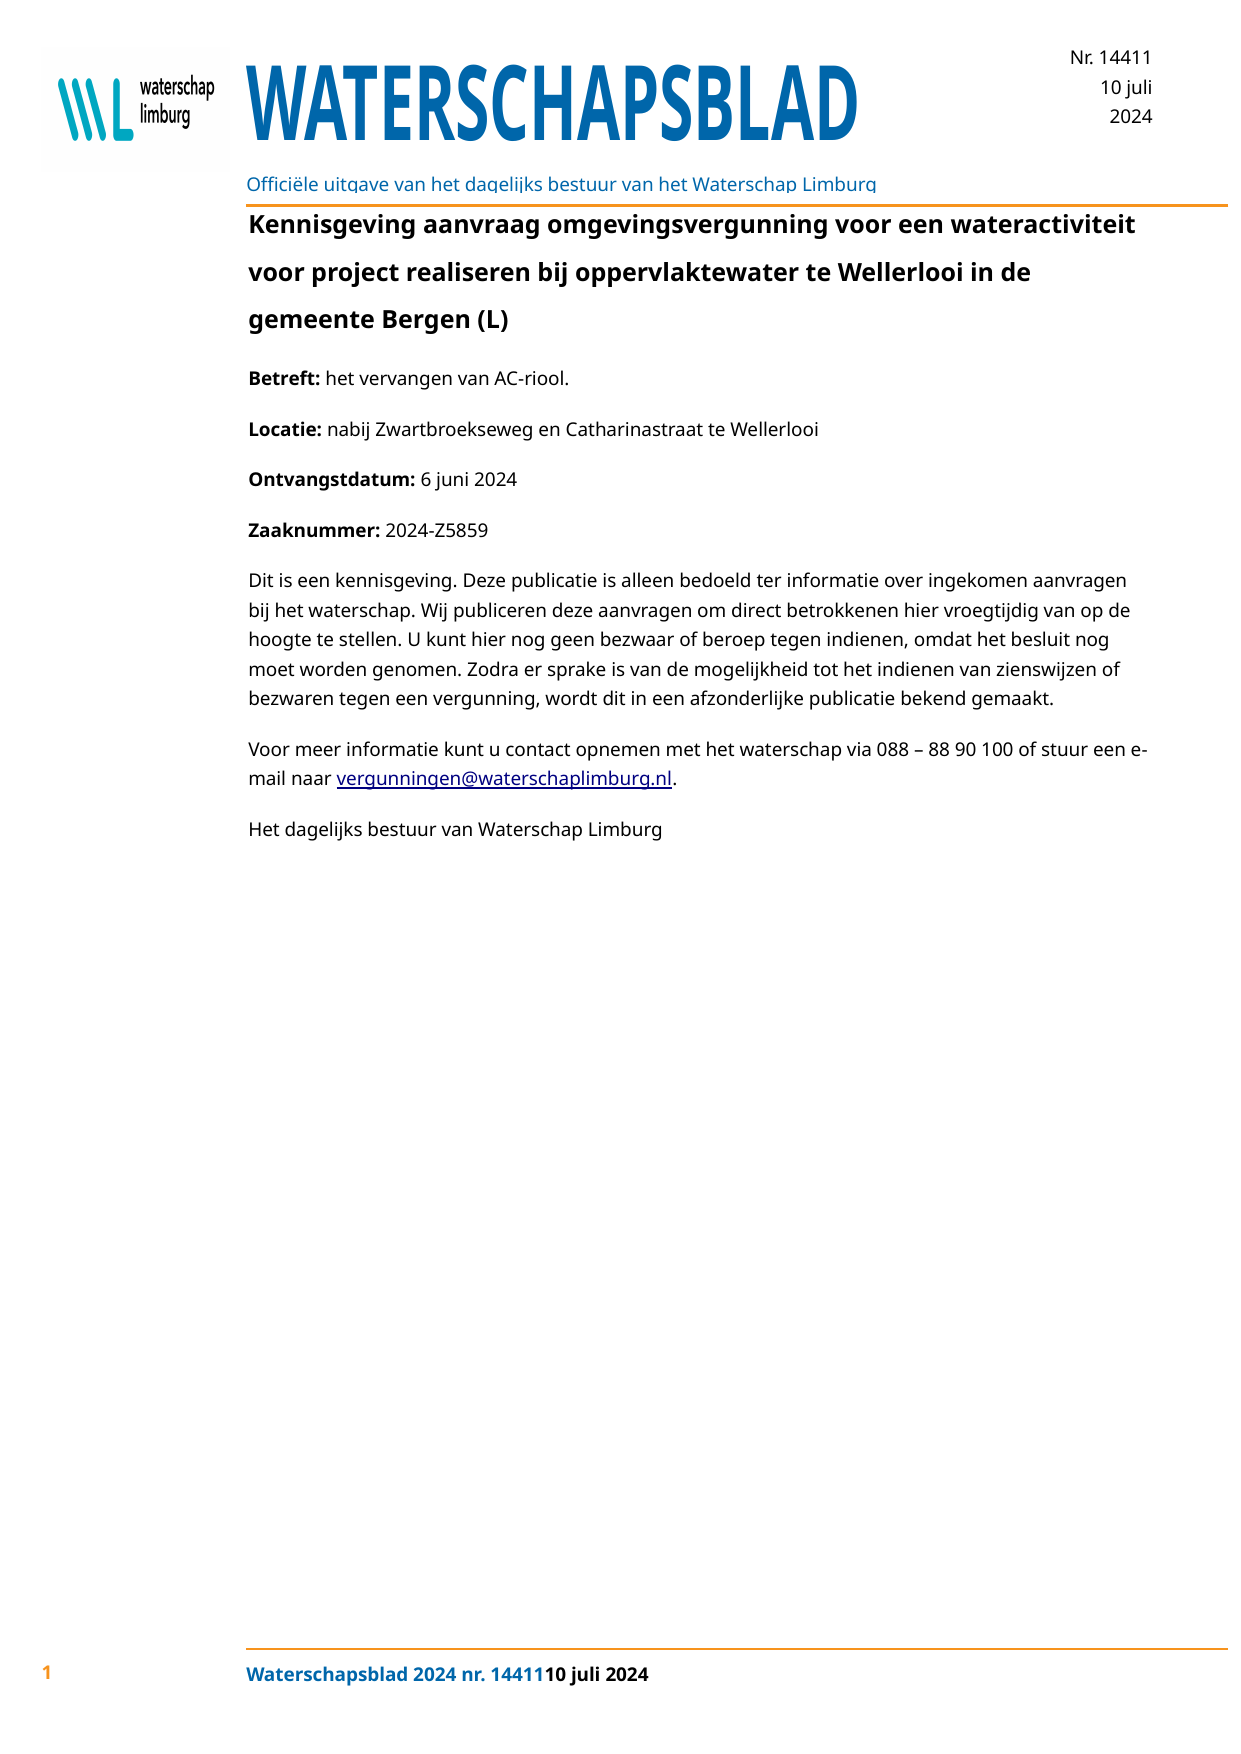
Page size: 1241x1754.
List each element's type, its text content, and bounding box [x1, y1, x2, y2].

text Zaaknummer: 2024-Z5859 [248, 517, 1152, 542]
text Voor meer informatie kunt u contact opnemen met het waterschap via 088 – 88 90 100 of stuur een e-mail naar vergunningen@waterschaplimburg.nl. [248, 736, 1152, 791]
text Het dagelijks bestuur van Waterschap Limburg [248, 816, 1152, 842]
picture [41, 47, 231, 172]
text Locatie: nabij Zwartbroekseweg en Catharinastraat te Wellerlooi [248, 416, 1152, 442]
text Dit is een kennisgeving. Deze publicatie is alleen bedoeld ter informatie over ingekomen aanvragen bij het waterschap. Wij publiceren deze aanvragen om direct betrokkenen hier vroegtijdig van op de hoogte te stellen. U kunt hier nog geen bezwaar of beroep tegen indienen, omdat het besluit nog moet worden genomen. Zodra er sprake is van de mogelijkheid tot het indienen van zienswijzen of bezwaren tegen een vergunning, wordt dit in een afzonderlijke publicatie bekend gemaakt. [248, 567, 1152, 711]
text Betreft: het vervangen van AC-riool. [248, 366, 1152, 391]
text Kennisgeving aanvraag omgevingsvergunning voor een wateractiviteit voor project realiseren bij oppervlaktewater te Wellerlooi in de gemeente Bergen (L) [248, 207, 1152, 336]
text Ontvangstdatum: 6 juni 2024 [248, 466, 1152, 492]
